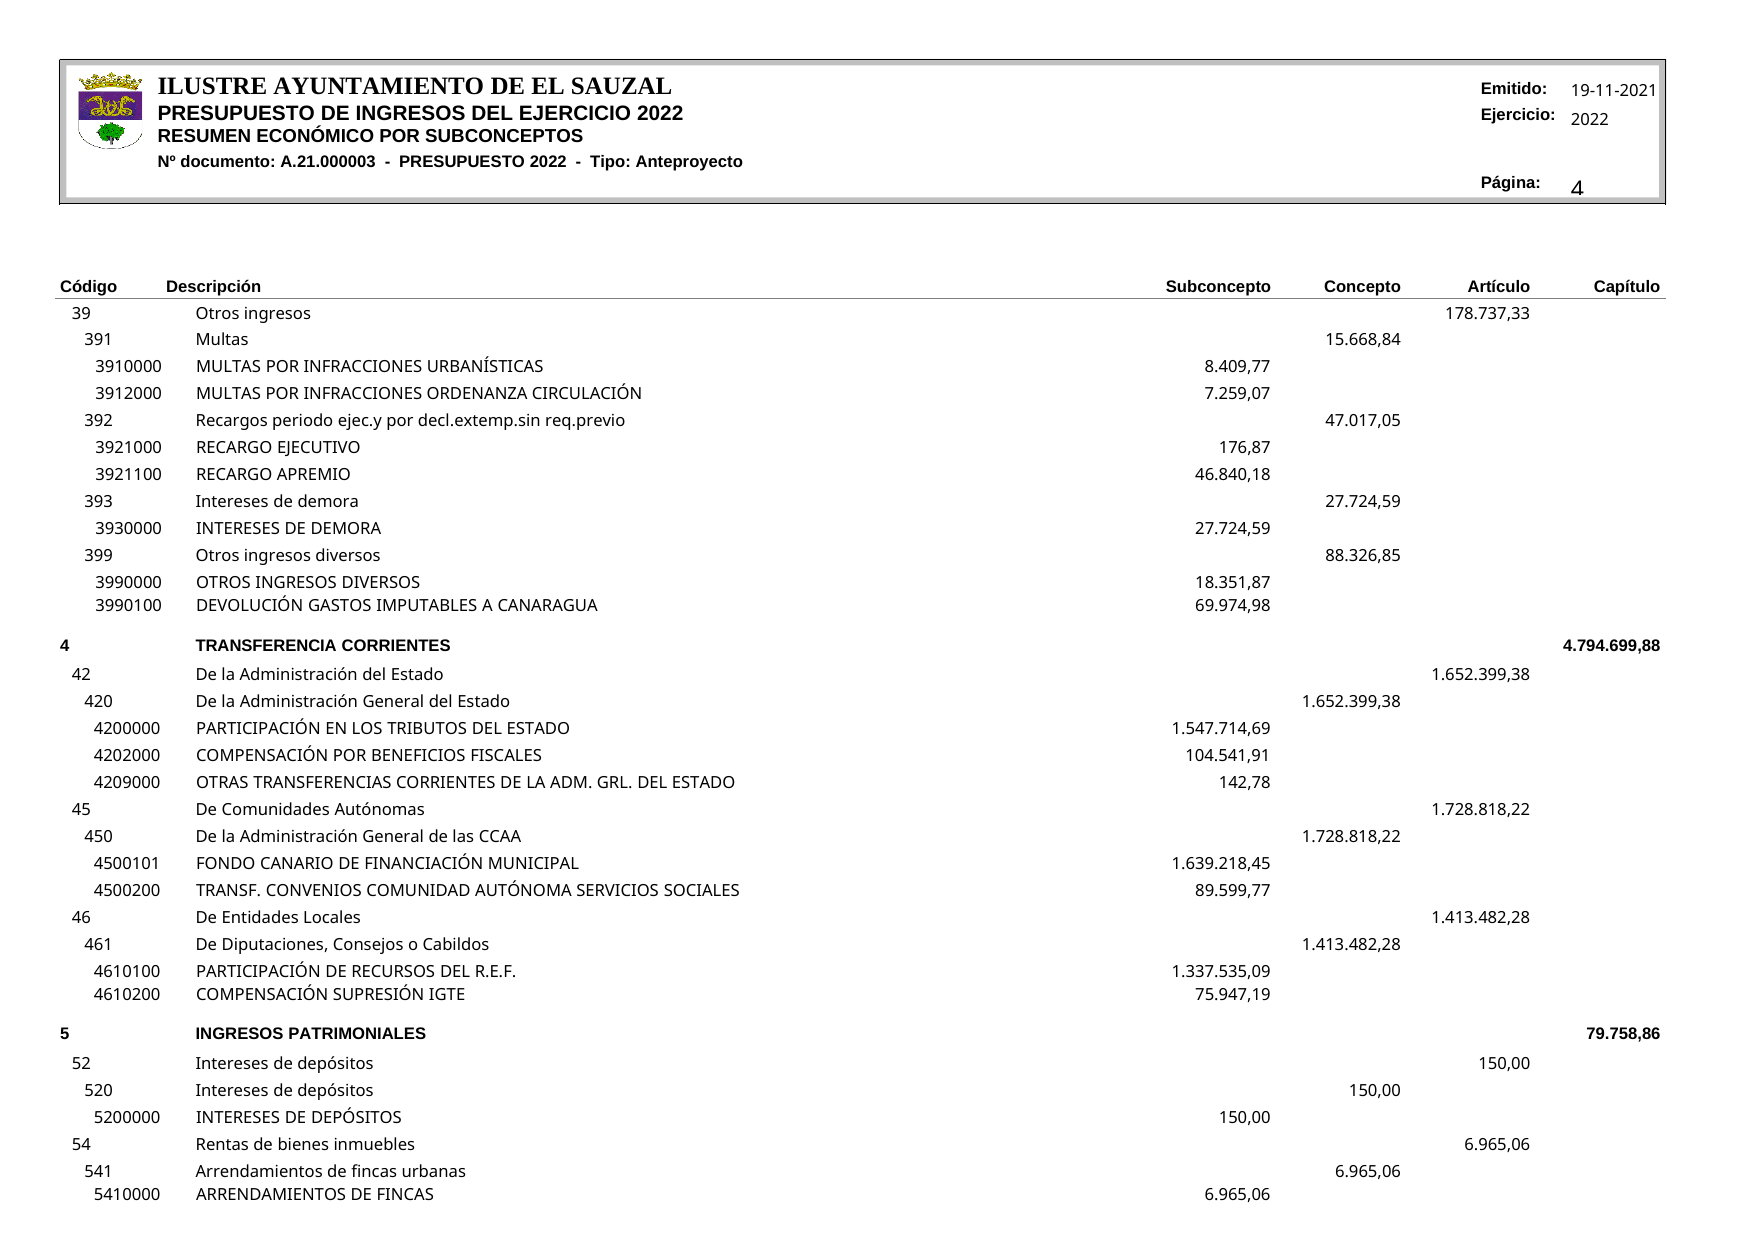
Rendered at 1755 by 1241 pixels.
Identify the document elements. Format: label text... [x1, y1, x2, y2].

table_cell [55, 1156, 70, 1183]
table_cell [1546, 540, 1666, 567]
table_cell 4500101 [70, 848, 163, 875]
table_cell [1546, 1183, 1666, 1205]
table_cell 89.599,77 [973, 875, 1287, 902]
table_cell 6.965,06 [1416, 1129, 1546, 1156]
table_cell 75.947,19 [973, 983, 1287, 1006]
table_cell 5 [55, 1006, 70, 1075]
table_cell [973, 794, 1287, 821]
table_cell [1546, 459, 1666, 486]
table_cell INGRESOS PATRIMONIALES Intereses de depósitos [163, 1006, 972, 1075]
table_cell De la Administración General del Estado [163, 686, 972, 713]
table_cell 420 [70, 686, 163, 713]
table_cell [1416, 1183, 1546, 1205]
table_cell [1546, 902, 1666, 929]
table_cell [1287, 432, 1416, 459]
table_cell RECARGO EJECUTIVO [163, 432, 972, 459]
table_cell 45 [70, 794, 163, 821]
table_cell 150,00 [1416, 1006, 1546, 1075]
table_cell 18.351,87 [973, 567, 1287, 594]
table_cell 450 [70, 821, 163, 848]
table_cell De la Administración General de las CCAA [163, 821, 972, 848]
table_cell COMPENSACIÓN SUPRESIÓN IGTE [163, 983, 972, 1006]
table_cell 1.652.399,38 [1416, 617, 1546, 686]
table_cell 4500200 [70, 875, 163, 902]
table_cell Rentas de bienes inmuebles [163, 1129, 972, 1156]
table_cell 4610200 [70, 983, 163, 1006]
table_cell [1546, 929, 1666, 956]
table_cell [1546, 821, 1666, 848]
table_cell 4202000 [70, 740, 163, 767]
table_cell 3921000 [55, 432, 163, 459]
table_cell Intereses de depósitos [163, 1075, 972, 1102]
table_cell [973, 299, 1287, 324]
table_cell [1416, 540, 1546, 567]
table_cell [55, 686, 70, 713]
table_cell [1287, 1006, 1416, 1075]
table_cell 8.409,77 [973, 351, 1287, 378]
table_cell [55, 929, 70, 956]
table_cell ARRENDAMIENTOS DE FINCAS [163, 1183, 972, 1205]
table_cell [1287, 794, 1416, 821]
table_cell [1287, 1183, 1416, 1205]
table_cell OTRAS TRANSFERENCIAS CORRIENTES DE LA ADM. GRL. DEL ESTADO [163, 767, 972, 794]
table_header Descripción [163, 278, 972, 298]
table_cell 1.547.714,69 [973, 713, 1287, 740]
table_cell 27.724,59 [973, 513, 1287, 540]
table_cell [55, 821, 70, 848]
table_cell 3930000 [55, 513, 163, 540]
table_cell 3990000 [55, 567, 163, 594]
table_cell [55, 956, 70, 983]
table_cell [1287, 902, 1416, 929]
table_cell [1287, 513, 1416, 540]
table_cell [55, 1183, 70, 1205]
table_cell [55, 1129, 70, 1156]
table_cell [1416, 686, 1546, 713]
table_cell 399 [55, 540, 163, 567]
table_cell [1287, 983, 1416, 1006]
table_cell [55, 794, 70, 821]
table_cell [1416, 405, 1546, 432]
table_cell [1546, 567, 1666, 594]
table_cell [1416, 929, 1546, 956]
table_cell [973, 1129, 1287, 1156]
table_cell [1546, 848, 1666, 875]
table_cell [1546, 1075, 1666, 1102]
table_cell 541 [70, 1156, 163, 1183]
table_cell [1287, 848, 1416, 875]
table_cell 42 [70, 617, 163, 686]
table_cell 3910000 [55, 351, 163, 378]
table_cell [973, 486, 1287, 513]
table_cell 150,00 [973, 1102, 1287, 1129]
table_cell [55, 1102, 70, 1129]
table_cell 46.840,18 [973, 459, 1287, 486]
table_cell 27.724,59 [1287, 486, 1416, 513]
table_cell [1416, 848, 1546, 875]
table_cell 54 [70, 1129, 163, 1156]
table_cell De Diputaciones, Consejos o Cabildos [163, 929, 972, 956]
table_cell 1.413.482,28 [1416, 902, 1546, 929]
table_cell [1546, 513, 1666, 540]
table_cell 39 [55, 299, 163, 324]
table_cell [1416, 767, 1546, 794]
table_cell DEVOLUCIÓN GASTOS IMPUTABLES A CANARAGUA [163, 594, 972, 617]
table_cell [55, 983, 70, 1006]
table_cell 150,00 [1287, 1075, 1416, 1102]
table_cell OTROS INGRESOS DIVERSOS [163, 567, 972, 594]
table_cell 142,78 [973, 767, 1287, 794]
table_cell 461 [70, 929, 163, 956]
table_cell MULTAS POR INFRACCIONES ORDENANZA CIRCULACIÓN [163, 378, 972, 405]
table_cell [1546, 378, 1666, 405]
table_cell 5410000 [70, 1183, 163, 1205]
table_cell [55, 1075, 70, 1102]
table_cell Arrendamientos de fincas urbanas [163, 1156, 972, 1183]
table_cell [1546, 1102, 1666, 1129]
table_cell [1287, 299, 1416, 324]
table_cell [55, 875, 70, 902]
table_cell 46 [70, 902, 163, 929]
table_cell [1287, 767, 1416, 794]
table_cell FONDO CANARIO DE FINANCIACIÓN MUNICIPAL [163, 848, 972, 875]
table_cell [1416, 432, 1546, 459]
table_header Artículo [1416, 278, 1546, 298]
table_cell 3921100 [55, 459, 163, 486]
table_cell 392 [55, 405, 163, 432]
table_cell 5200000 [70, 1102, 163, 1129]
table_cell 88.326,85 [1287, 540, 1416, 567]
table_cell MULTAS POR INFRACCIONES URBANÍSTICAS [163, 351, 972, 378]
table_cell 6.965,06 [973, 1183, 1287, 1205]
table_cell [1287, 459, 1416, 486]
table_cell Multas [163, 324, 972, 351]
table_cell [1416, 513, 1546, 540]
table_cell [1416, 486, 1546, 513]
table_cell [1546, 351, 1666, 378]
table_cell [973, 821, 1287, 848]
table_cell 6.965,06 [1287, 1156, 1416, 1183]
table_cell [1416, 324, 1546, 351]
table_cell 7.259,07 [973, 378, 1287, 405]
table_cell [1416, 956, 1546, 983]
table_cell [1546, 299, 1666, 324]
table_cell Otros ingresos [163, 299, 972, 324]
table_cell 1.652.399,38 [1287, 686, 1416, 713]
table_cell Recargos periodo ejec.y por decl.extemp.sin req.previo [163, 405, 972, 432]
table_cell PARTICIPACIÓN EN LOS TRIBUTOS DEL ESTADO [163, 713, 972, 740]
table_cell [973, 1156, 1287, 1183]
table_cell PARTICIPACIÓN DE RECURSOS DEL R.E.F. [163, 956, 972, 983]
table_cell [1416, 378, 1546, 405]
table_cell 69.974,98 [973, 594, 1287, 617]
table_cell [55, 848, 70, 875]
table_cell De Entidades Locales [163, 902, 972, 929]
table_cell [1416, 567, 1546, 594]
table_cell Otros ingresos diversos [163, 540, 972, 567]
table_cell [973, 686, 1287, 713]
table_cell [1416, 740, 1546, 767]
table_header Capítulo [1546, 278, 1666, 298]
table_cell [973, 617, 1287, 686]
table_cell [1416, 1075, 1546, 1102]
table_cell [1416, 1156, 1546, 1183]
table_cell 4610100 [70, 956, 163, 983]
table_cell [1546, 875, 1666, 902]
table_cell 47.017,05 [1287, 405, 1416, 432]
table_cell De Comunidades Autónomas [163, 794, 972, 821]
table_cell [1416, 713, 1546, 740]
table_cell [1287, 1102, 1416, 1129]
table_cell [1287, 956, 1416, 983]
table_cell [1287, 617, 1416, 686]
table_cell 52 [70, 1006, 163, 1075]
table_cell [1416, 875, 1546, 902]
table_cell [1546, 713, 1666, 740]
table_cell RECARGO APREMIO [163, 459, 972, 486]
table_cell 4.794.699,88 [1546, 617, 1666, 686]
table_cell [1546, 324, 1666, 351]
table_cell [1546, 594, 1666, 617]
table_cell [1287, 713, 1416, 740]
table_cell TRANSFERENCIA CORRIENTES De la Administración del Estado [163, 617, 972, 686]
table_cell [973, 405, 1287, 432]
table_cell COMPENSACIÓN POR BENEFICIOS FISCALES [163, 740, 972, 767]
table_cell 4 [55, 617, 70, 686]
table_cell 1.728.818,22 [1287, 821, 1416, 848]
table_cell [973, 1006, 1287, 1075]
table_cell [1546, 432, 1666, 459]
table_cell 391 [55, 324, 163, 351]
table_cell [1416, 594, 1546, 617]
table_cell 176,87 [973, 432, 1287, 459]
table_cell [1416, 1102, 1546, 1129]
table_cell [1546, 767, 1666, 794]
table_cell [1287, 567, 1416, 594]
table_cell [1287, 875, 1416, 902]
table_cell 104.541,91 [973, 740, 1287, 767]
table_cell [55, 740, 70, 767]
table_cell [1546, 1129, 1666, 1156]
table_cell TRANSF. CONVENIOS COMUNIDAD AUTÓNOMA SERVICIOS SOCIALES [163, 875, 972, 902]
table_cell [1416, 983, 1546, 1006]
table_cell [973, 540, 1287, 567]
table_cell [1287, 1129, 1416, 1156]
table_cell [55, 767, 70, 794]
table_cell [1546, 686, 1666, 713]
table_cell 15.668,84 [1287, 324, 1416, 351]
table_cell [1416, 821, 1546, 848]
table_cell [1287, 351, 1416, 378]
table_header Concepto [1287, 278, 1416, 298]
table_cell Intereses de demora [163, 486, 972, 513]
table_cell 79.758,86 [1546, 1006, 1666, 1075]
table_cell 1.413.482,28 [1287, 929, 1416, 956]
table_cell 520 [70, 1075, 163, 1102]
table_cell [973, 324, 1287, 351]
table_cell [1287, 740, 1416, 767]
table_cell [973, 929, 1287, 956]
table_cell [1546, 405, 1666, 432]
table_cell [1546, 983, 1666, 1006]
table_cell [1416, 351, 1546, 378]
table_header Subconcepto [973, 278, 1287, 298]
table_cell 1.639.218,45 [973, 848, 1287, 875]
table_cell [55, 902, 70, 929]
table_cell 178.737,33 [1416, 299, 1546, 324]
table_cell 4209000 [70, 767, 163, 794]
table_cell [1546, 1156, 1666, 1183]
table_cell 1.728.818,22 [1416, 794, 1546, 821]
table_cell 3990100 [55, 594, 163, 617]
table_cell INTERESES DE DEMORA [163, 513, 972, 540]
table_cell 3912000 [55, 378, 163, 405]
table_cell 1.337.535,09 [973, 956, 1287, 983]
table_cell 4200000 [70, 713, 163, 740]
table_cell [1287, 594, 1416, 617]
table_cell [1546, 794, 1666, 821]
table_cell [1546, 486, 1666, 513]
table_cell INTERESES DE DEPÓSITOS [163, 1102, 972, 1129]
table_cell [973, 902, 1287, 929]
table_cell [1546, 956, 1666, 983]
table_cell [55, 713, 70, 740]
table_cell [1416, 459, 1546, 486]
table_cell [1287, 378, 1416, 405]
table_header Código [55, 278, 163, 298]
table_cell 393 [55, 486, 163, 513]
table_cell [973, 1075, 1287, 1102]
table_cell [1546, 740, 1666, 767]
